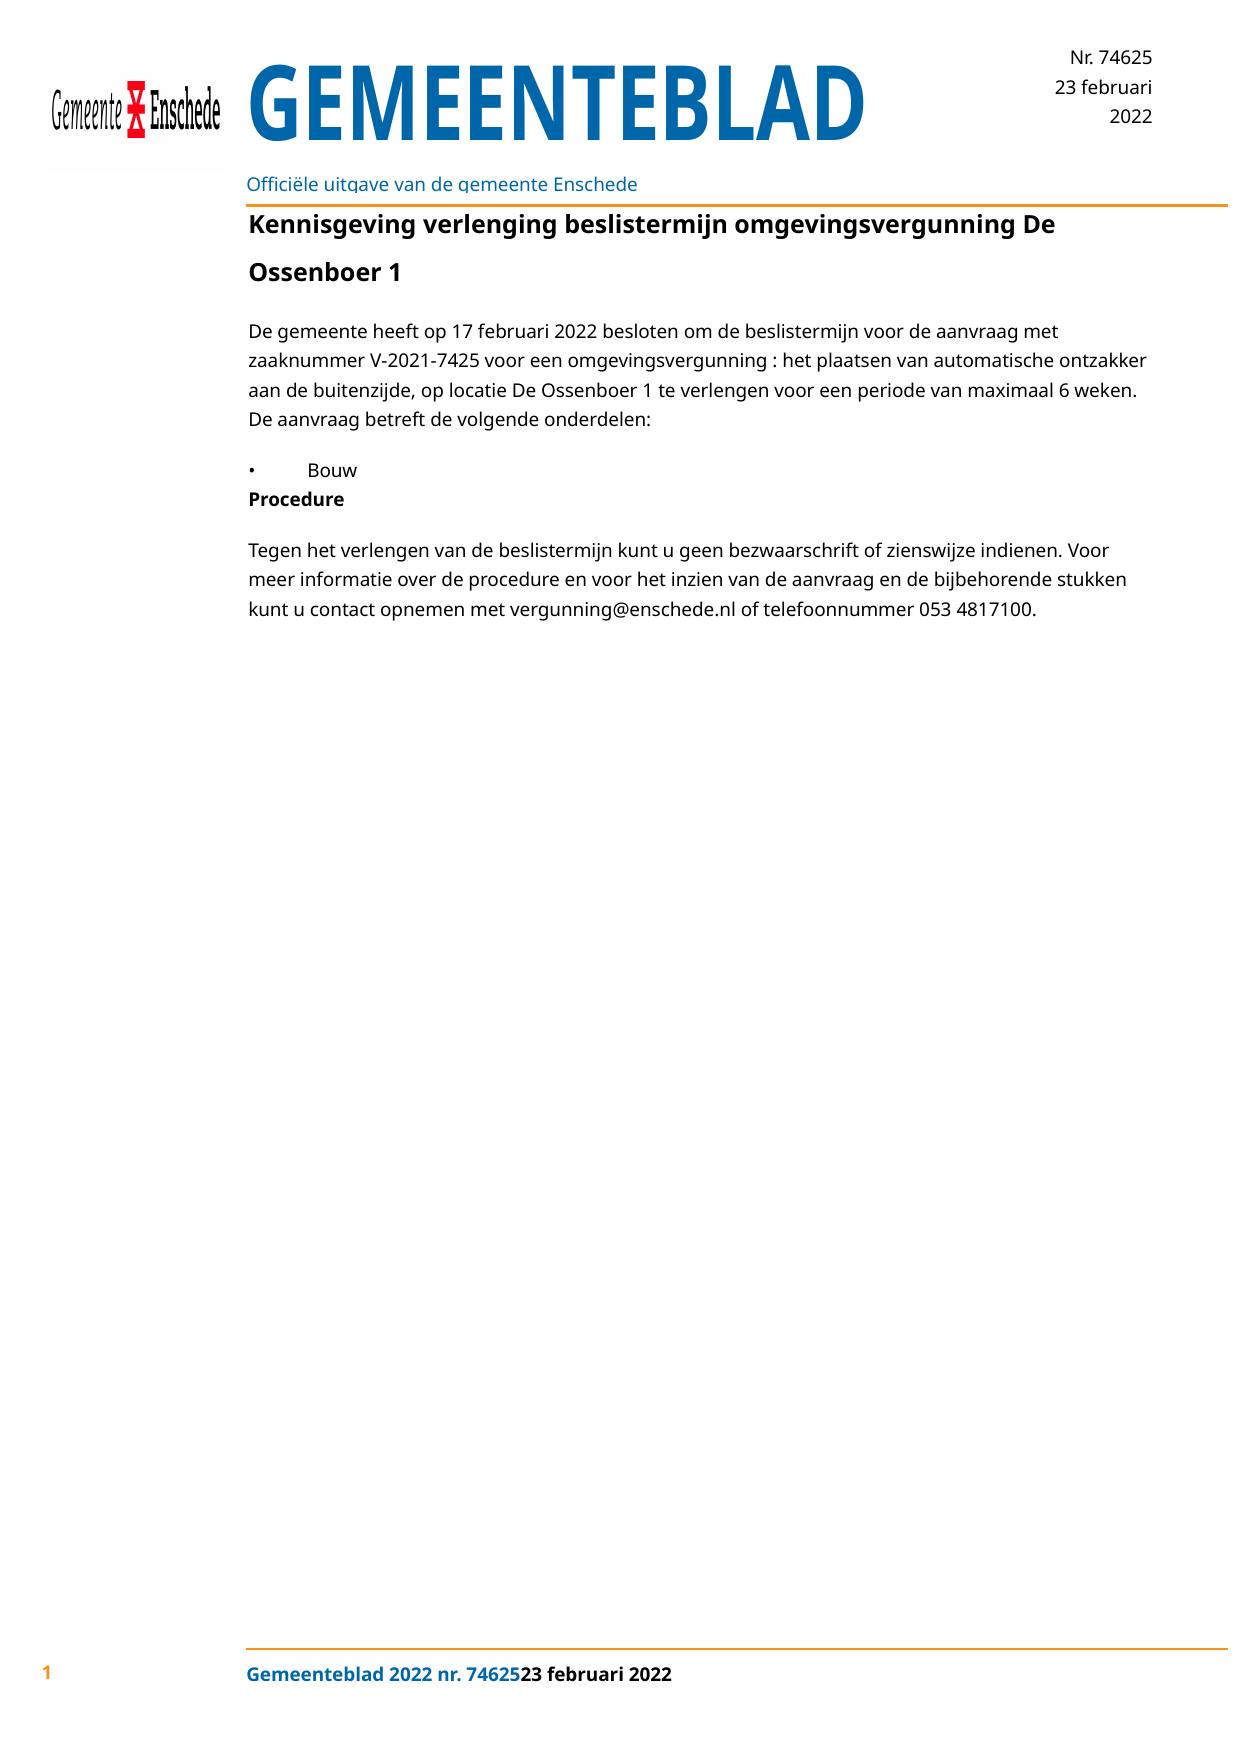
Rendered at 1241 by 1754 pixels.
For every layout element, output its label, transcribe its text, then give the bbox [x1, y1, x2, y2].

picture [41, 47, 231, 172]
text Tegen het verlengen van de beslistermijn kunt u geen bezwaarschrift of zienswijze indienen. Voor meer informatie over de procedure en voor het inzien van de aanvraag en de bijbehorende stukken kunt u contact opnemen met vergunning@enschede.nl of telefoonnummer 053 4817100. [248, 537, 1152, 622]
text Procedure [248, 487, 1152, 512]
text De gemeente heeft op 17 februari 2022 besloten om de beslistermijn voor de aanvraag met zaaknummer V-2021-7425 voor een omgevingsvergunning : het plaatsen van automatische ontzakker aan de buitenzijde, op locatie De Ossenboer 1 te verlengen voor een periode van maximaal 6 weken. De aanvraag betreft de volgende onderdelen: [248, 318, 1152, 432]
text Kennisgeving verlenging beslistermijn omgevingsvergunning De Ossenboer 1 [248, 207, 1152, 288]
list Bouw [248, 457, 1152, 483]
